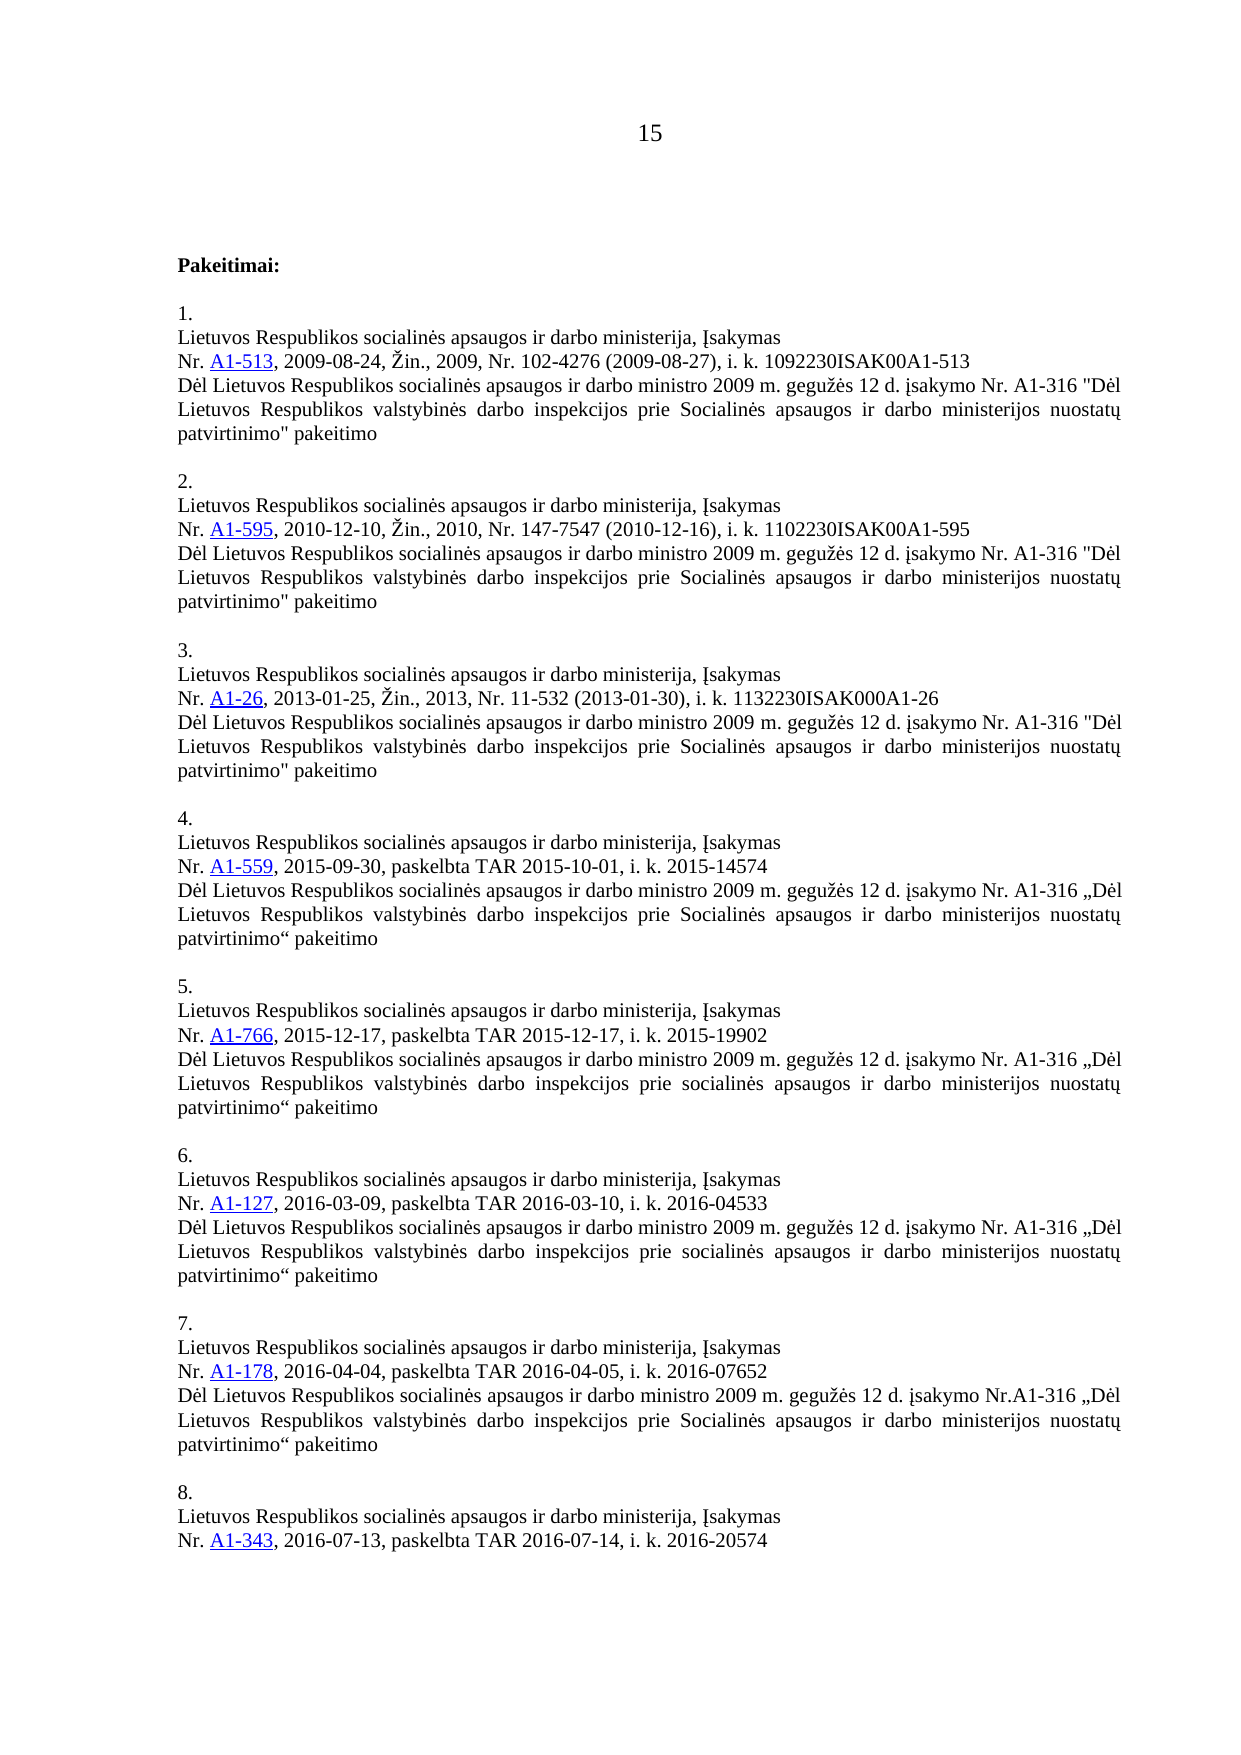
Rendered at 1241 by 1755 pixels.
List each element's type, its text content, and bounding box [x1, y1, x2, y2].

text Lietuvos Respublikos socialinės apsaugos ir darbo ministerija, Įsakymas [177, 1335, 1122, 1359]
text Lietuvos Respublikos socialinės apsaugos ir darbo ministerija, Įsakymas [177, 325, 1122, 349]
text Dėl Lietuvos Respublikos socialinės apsaugos ir darbo ministro 2009 m. gegužės 12 d. įsakymo Nr. A1-316 "Dėl Lietuvos Respublikos valstybinės darbo inspekcijos prie Socialinės apsaugos ir darbo ministerijos nuostatų patvirtinimo" pakeitimo [177, 373, 1122, 445]
text Nr. A1-513, 2009-08-24, Žin., 2009, Nr. 102-4276 (2009-08-27), i. k. 1092230ISAK00A1-513 [177, 349, 1122, 373]
text Lietuvos Respublikos socialinės apsaugos ir darbo ministerija, Įsakymas [177, 830, 1122, 854]
text 2. [177, 469, 1122, 493]
text 6. [177, 1143, 1122, 1167]
text Lietuvos Respublikos socialinės apsaugos ir darbo ministerija, Įsakymas [177, 493, 1122, 517]
text Nr. A1-766, 2015-12-17, paskelbta TAR 2015-12-17, i. k. 2015-19902 [177, 1022, 1122, 1047]
text Nr. A1-127, 2016-03-09, paskelbta TAR 2016-03-10, i. k. 2016-04533 [177, 1191, 1122, 1215]
text Dėl Lietuvos Respublikos socialinės apsaugos ir darbo ministro 2009 m. gegužės 12 d. įsakymo Nr. A1-316 "Dėl Lietuvos Respublikos valstybinės darbo inspekcijos prie Socialinės apsaugos ir darbo ministerijos nuostatų patvirtinimo" pakeitimo [177, 710, 1122, 782]
text Lietuvos Respublikos socialinės apsaugos ir darbo ministerija, Įsakymas [177, 1167, 1122, 1191]
text Dėl Lietuvos Respublikos socialinės apsaugos ir darbo ministro 2009 m. gegužės 12 d. įsakymo Nr. A1-316 „Dėl Lietuvos Respublikos valstybinės darbo inspekcijos prie socialinės apsaugos ir darbo ministerijos nuostatų patvirtinimo“ pakeitimo [177, 1047, 1122, 1119]
text Nr. A1-178, 2016-04-04, paskelbta TAR 2016-04-05, i. k. 2016-07652 [177, 1359, 1122, 1383]
text Lietuvos Respublikos socialinės apsaugos ir darbo ministerija, Įsakymas [177, 998, 1122, 1022]
text Dėl Lietuvos Respublikos socialinės apsaugos ir darbo ministro 2009 m. gegužės 12 d. įsakymo Nr. A1-316 „Dėl Lietuvos Respublikos valstybinės darbo inspekcijos prie Socialinės apsaugos ir darbo ministerijos nuostatų patvirtinimo“ pakeitimo [177, 878, 1122, 950]
text Nr. A1-26, 2013-01-25, Žin., 2013, Nr. 11-532 (2013-01-30), i. k. 1132230ISAK000A1-26 [177, 686, 1122, 710]
text 5. [177, 974, 1122, 998]
text Lietuvos Respublikos socialinės apsaugos ir darbo ministerija, Įsakymas [177, 1504, 1122, 1528]
text Nr. A1-559, 2015-09-30, paskelbta TAR 2015-10-01, i. k. 2015-14574 [177, 854, 1122, 878]
text Nr. A1-595, 2010-12-10, Žin., 2010, Nr. 147-7547 (2010-12-16), i. k. 1102230ISAK00A1-595 [177, 517, 1122, 541]
text Dėl Lietuvos Respublikos socialinės apsaugos ir darbo ministro 2009 m. gegužės 12 d. įsakymo Nr. A1-316 „Dėl Lietuvos Respublikos valstybinės darbo inspekcijos prie socialinės apsaugos ir darbo ministerijos nuostatų patvirtinimo“ pakeitimo [177, 1215, 1122, 1287]
text Lietuvos Respublikos socialinės apsaugos ir darbo ministerija, Įsakymas [177, 662, 1122, 686]
text 3. [177, 637, 1122, 662]
text Pakeitimai: [177, 252, 1122, 277]
text Dėl Lietuvos Respublikos socialinės apsaugos ir darbo ministro 2009 m. gegužės 12 d. įsakymo Nr.A1-316 „Dėl Lietuvos Respublikos valstybinės darbo inspekcijos prie Socialinės apsaugos ir darbo ministerijos nuostatų patvirtinimo“ pakeitimo [177, 1383, 1122, 1456]
text Dėl Lietuvos Respublikos socialinės apsaugos ir darbo ministro 2009 m. gegužės 12 d. įsakymo Nr. A1-316 "Dėl Lietuvos Respublikos valstybinės darbo inspekcijos prie Socialinės apsaugos ir darbo ministerijos nuostatų patvirtinimo" pakeitimo [177, 541, 1122, 613]
text 7. [177, 1311, 1122, 1335]
text 1. [177, 301, 1122, 325]
text Nr. A1-343, 2016-07-13, paskelbta TAR 2016-07-14, i. k. 2016-20574 [177, 1528, 1122, 1552]
text 4. [177, 806, 1122, 830]
text 8. [177, 1480, 1122, 1504]
